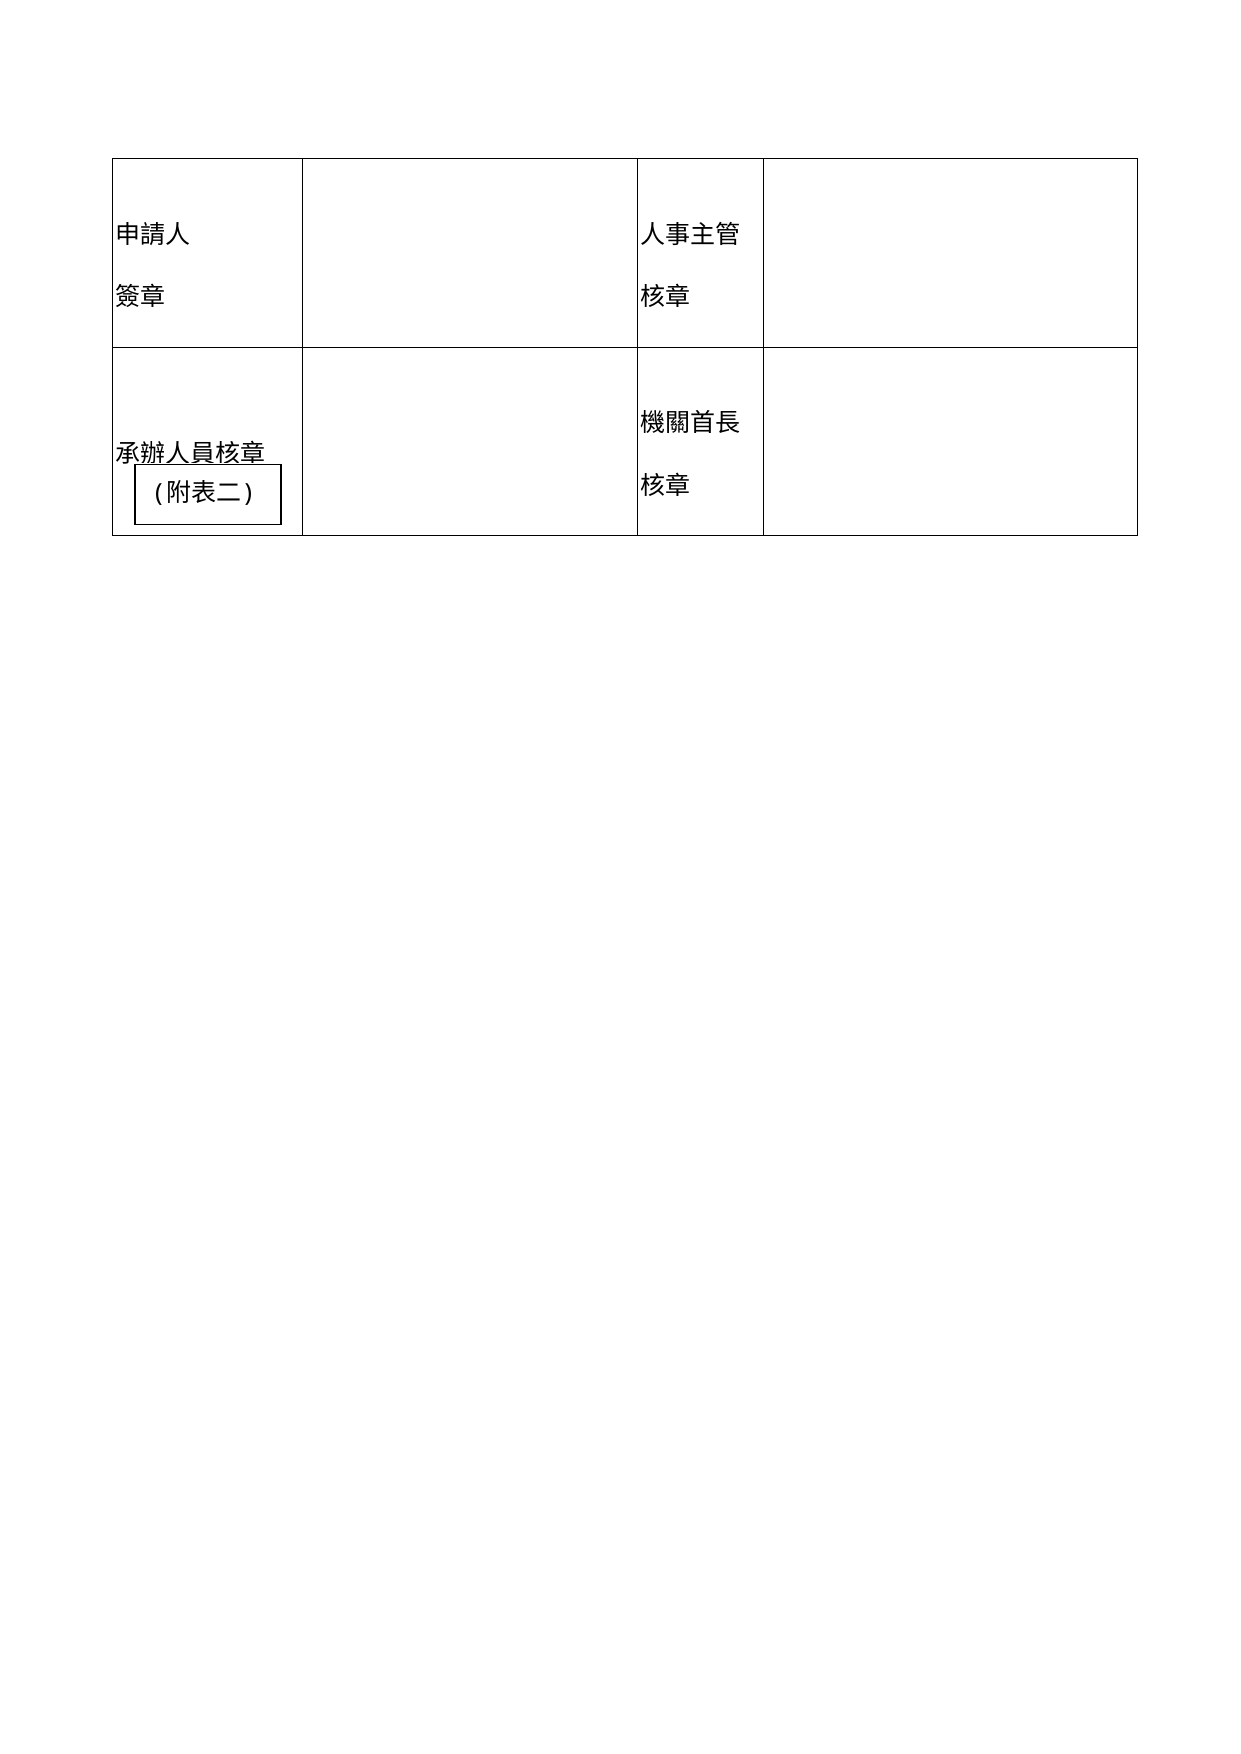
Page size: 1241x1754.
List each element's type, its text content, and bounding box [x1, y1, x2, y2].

text (附表二) [151, 473, 266, 509]
table_cell [303, 348, 637, 535]
table_cell 人事主管 核章 [638, 159, 763, 347]
table_cell [764, 348, 1137, 535]
table_cell 機關首長 核章 [638, 348, 763, 535]
table_cell 承辦人員核章 [113, 348, 302, 535]
table_cell [764, 159, 1137, 347]
table_cell 申請人 簽章 [113, 159, 302, 347]
table_cell [303, 159, 637, 347]
